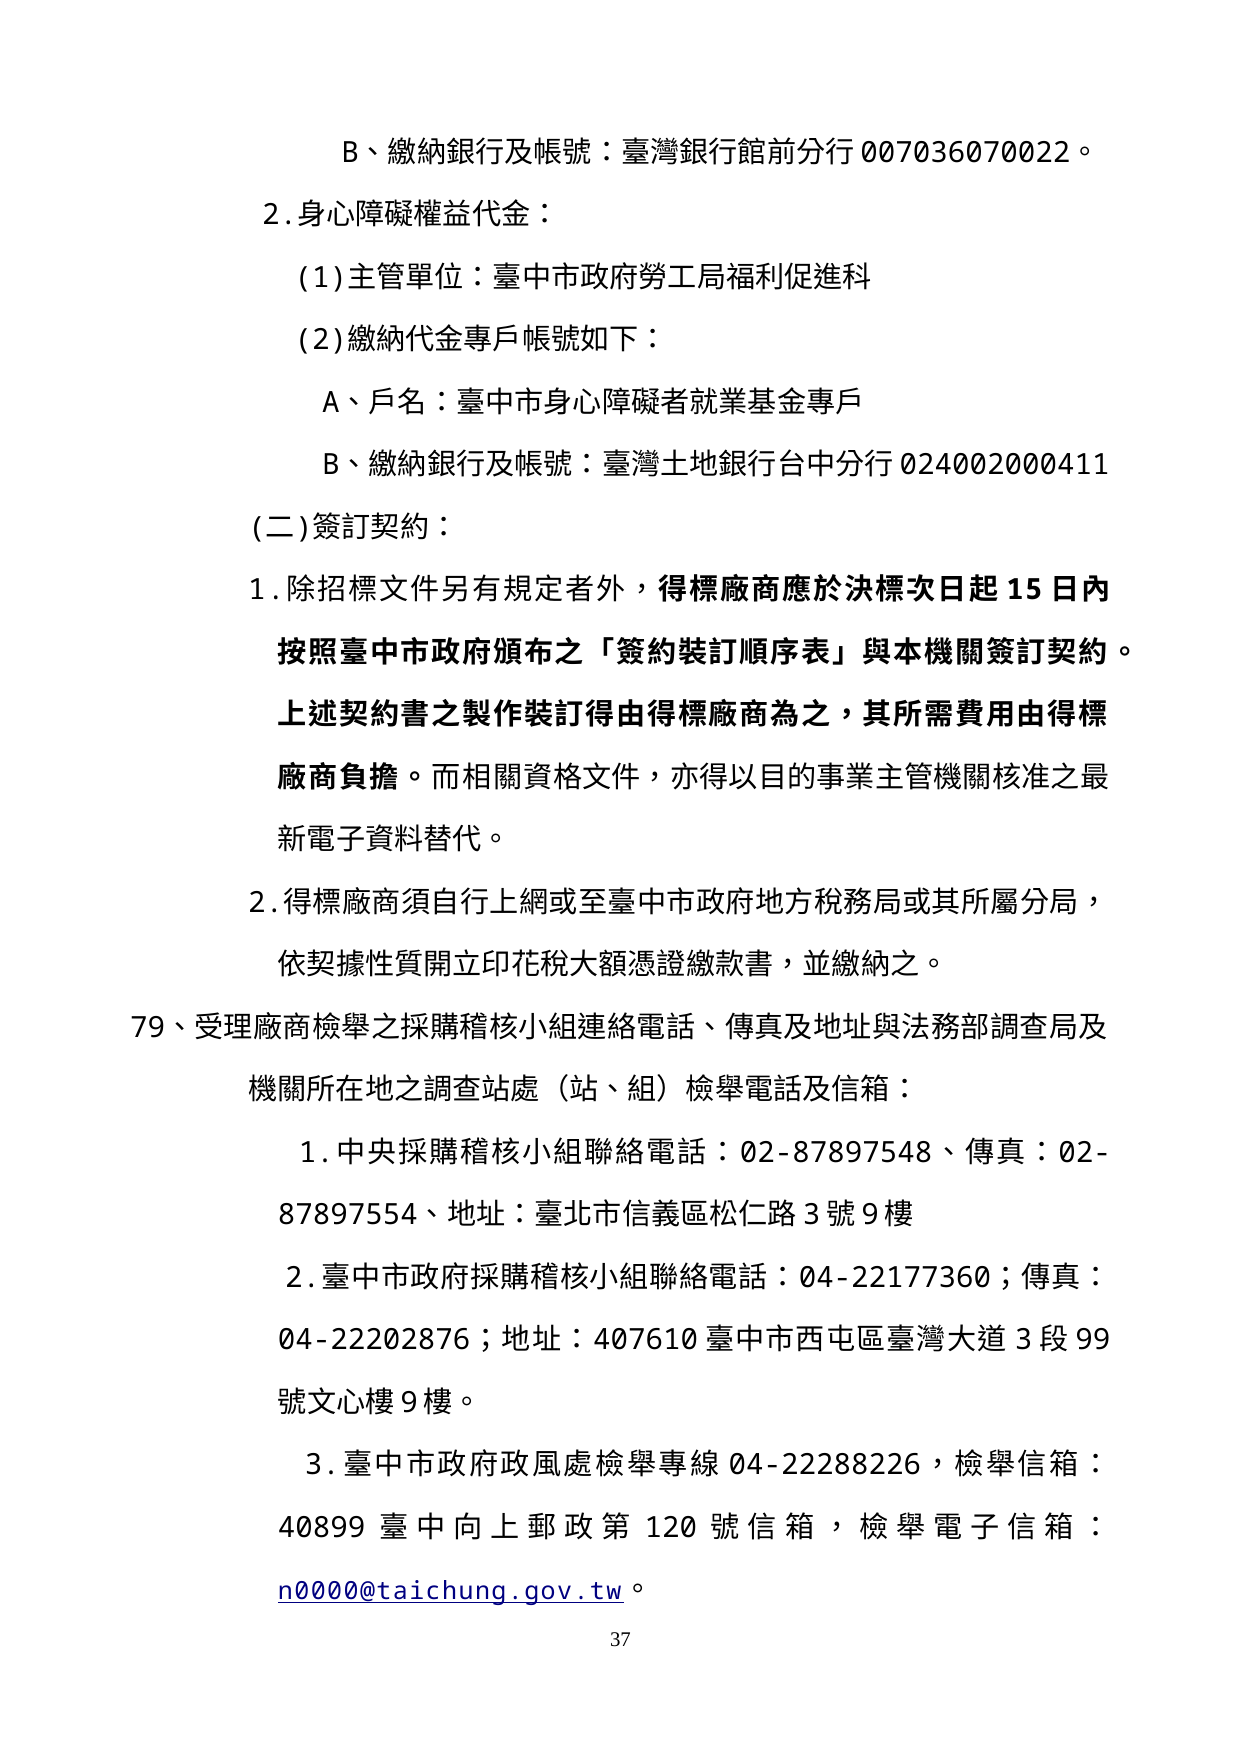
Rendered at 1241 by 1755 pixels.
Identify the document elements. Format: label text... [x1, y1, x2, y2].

text (二)簽訂契約： [248, 483, 1110, 545]
text 1.中央採購稽核小組聯絡電話：02-87897548、傳真：02-87897554、地址：臺北市信義區松仁路3號9樓 [86, 1108, 1110, 1233]
text 3.臺中市政府政風處檢舉專線04-22288226，檢舉信箱：40899臺中向上郵政第120號信箱，檢舉電子信箱：n0000@taichung.gov.tw。 [86, 1420, 1110, 1608]
text 1.除招標文件另有規定者外，得標廠商應於決標次日起15日內按照臺中市政府頒布之「簽約裝訂順序表」與本機關簽訂契約。上述契約書之製作裝訂得由得標廠商為之，其所需費用由得標廠商負擔。而相關資格文件，亦得以目的事業主管機關核准之最新電子資料替代。 [248, 545, 1110, 858]
text (2)繳納代金專戶帳號如下： [189, 295, 1110, 358]
text (1)主管單位：臺中市政府勞工局福利促進科 [189, 233, 1110, 295]
text B、繳納銀行及帳號：臺灣銀行館前分行007036070022。 [218, 108, 1110, 170]
text 2.臺中市政府採購稽核小組聯絡電話：04-22177360；傳真：04-22202876；地址：407610臺中市西屯區臺灣大道3段99號文心樓9樓。 [86, 1233, 1110, 1420]
list 受理廠商檢舉之採購稽核小組連絡電話、傳真及地址與法務部調查局及機關所在地之調查站處（站、組）檢舉電話及信箱： [130, 983, 1110, 1108]
text 2.得標廠商須自行上網或至臺中市政府地方稅務局或其所屬分局，依契據性質開立印花稅大額憑證繳款書，並繳納之。 [248, 858, 1110, 983]
text B、繳納銀行及帳號：臺灣土地銀行台中分行024002000411 [322, 420, 1110, 483]
text 2.身心障礙權益代金： [174, 170, 1110, 233]
text A、戶名：臺中市身心障礙者就業基金專戶 [322, 358, 1110, 420]
